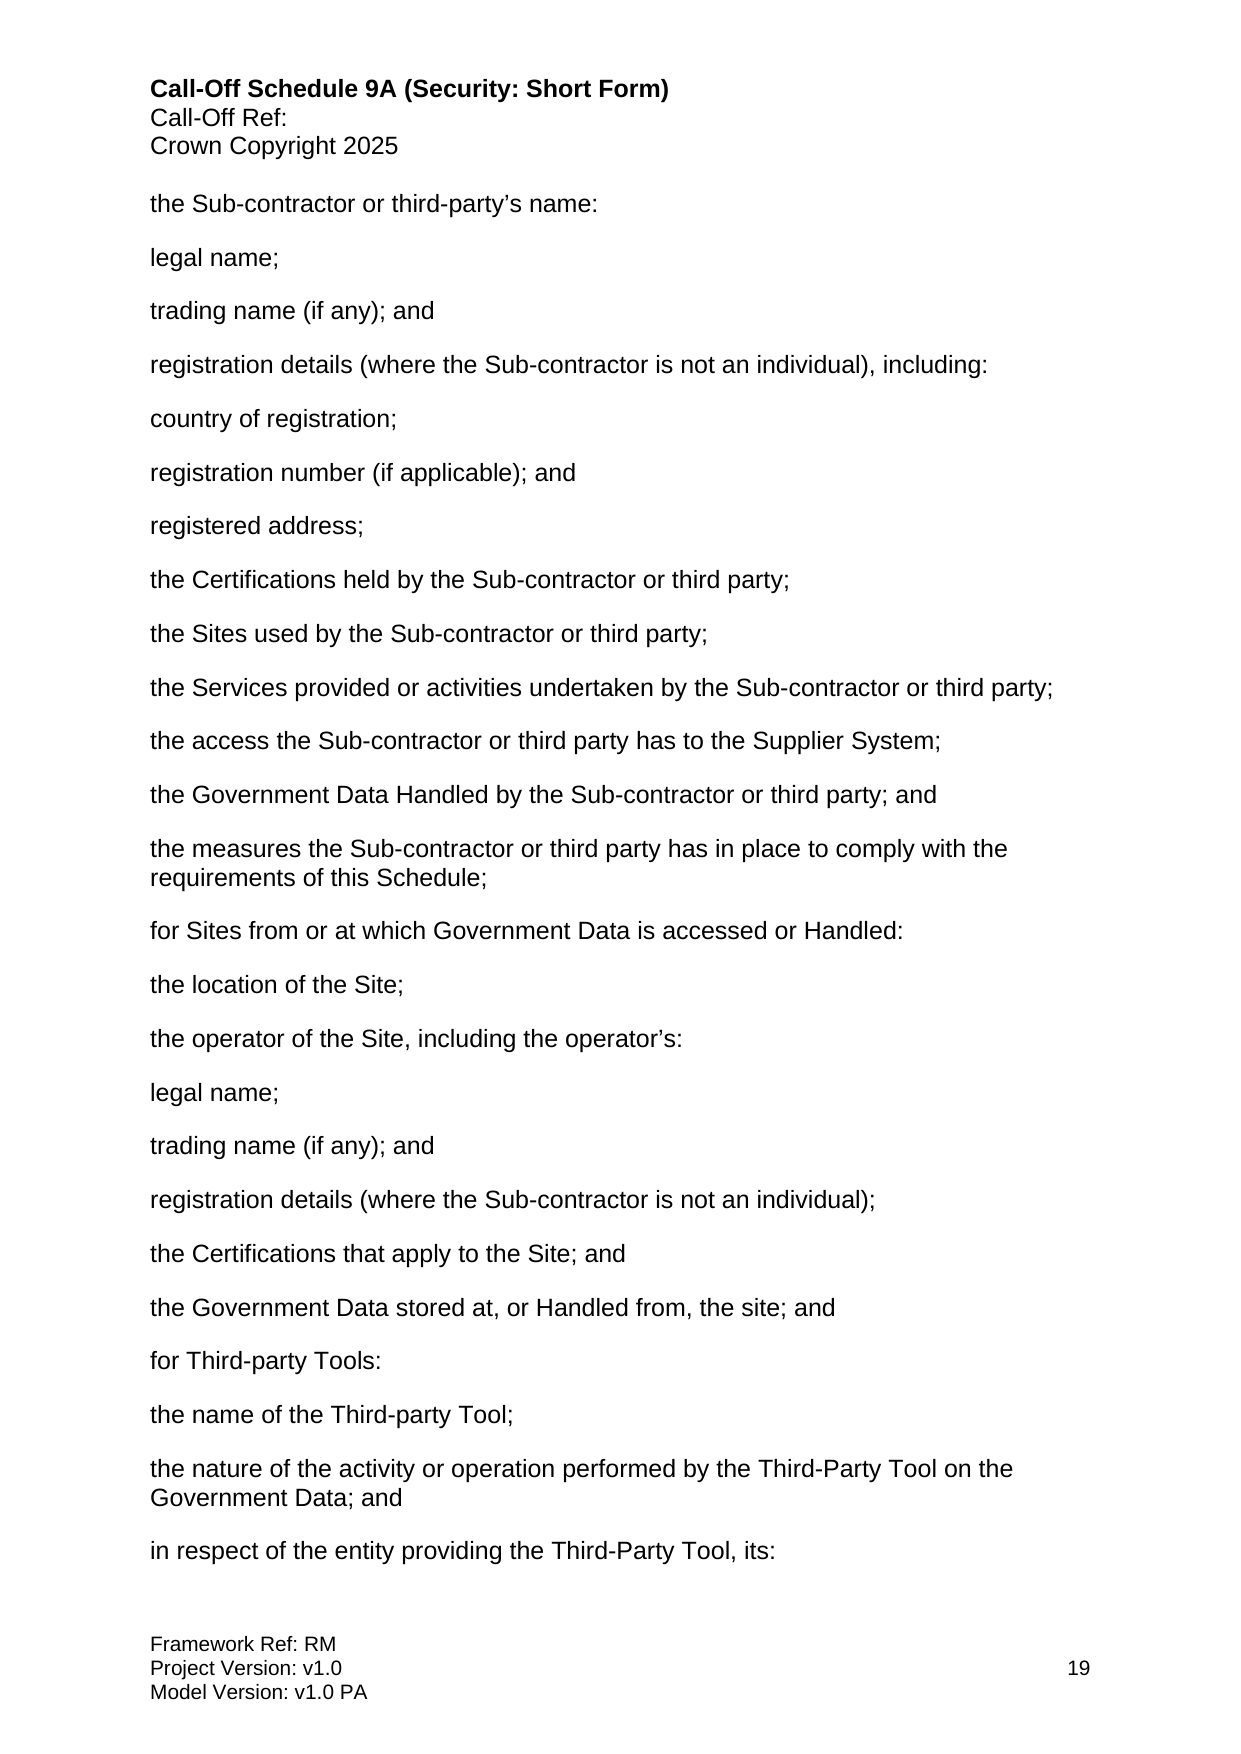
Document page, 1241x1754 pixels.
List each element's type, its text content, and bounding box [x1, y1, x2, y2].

subtitle trading name (if any); and [150, 296, 1091, 325]
subtitle the name of the Third-party Tool; [150, 1400, 1091, 1429]
subtitle the Government Data Handled by the Sub-contractor or third party; and [150, 780, 1091, 809]
subtitle the Certifications that apply to the Site; and [150, 1239, 1091, 1268]
subtitle the Sites used by the Sub-contractor or third party; [150, 619, 1091, 648]
subtitle trading name (if any); and [150, 1131, 1091, 1160]
subtitle for Third-party Tools: [150, 1346, 1091, 1375]
subtitle in respect of the entity providing the Third-Party Tool, its: [150, 1536, 1091, 1565]
subtitle registered address; [150, 511, 1091, 540]
subtitle the Services provided or activities undertaken by the Sub-contractor or third party; [150, 673, 1091, 701]
subtitle the operator of the Site, including the operator’s: [150, 1024, 1091, 1053]
subtitle the location of the Site; [150, 970, 1091, 999]
subtitle the nature of the activity or operation performed by the Third-Party Tool on the Government Data; and [150, 1454, 1091, 1511]
subtitle registration details (where the Sub-contractor is not an individual); [150, 1185, 1091, 1214]
subtitle the measures the Sub-contractor or third party has in place to comply with the requirements of this Schedule; [150, 834, 1091, 891]
subtitle legal name; [150, 243, 1091, 271]
subtitle the Government Data stored at, or Handled from, the site; and [150, 1293, 1091, 1321]
subtitle registration details (where the Sub-contractor is not an individual), including: [150, 350, 1091, 379]
subtitle the access the Sub-contractor or third party has to the Supplier System; [150, 726, 1091, 755]
subtitle registration number (if applicable); and [150, 458, 1091, 486]
subtitle for Sites from or at which Government Data is accessed or Handled: [150, 916, 1091, 945]
subtitle the Certifications held by the Sub-contractor or third party; [150, 565, 1091, 594]
subtitle country of registration; [150, 404, 1091, 433]
subtitle legal name; [150, 1078, 1091, 1106]
subtitle the Sub-contractor or third-party’s name: [150, 189, 1091, 218]
